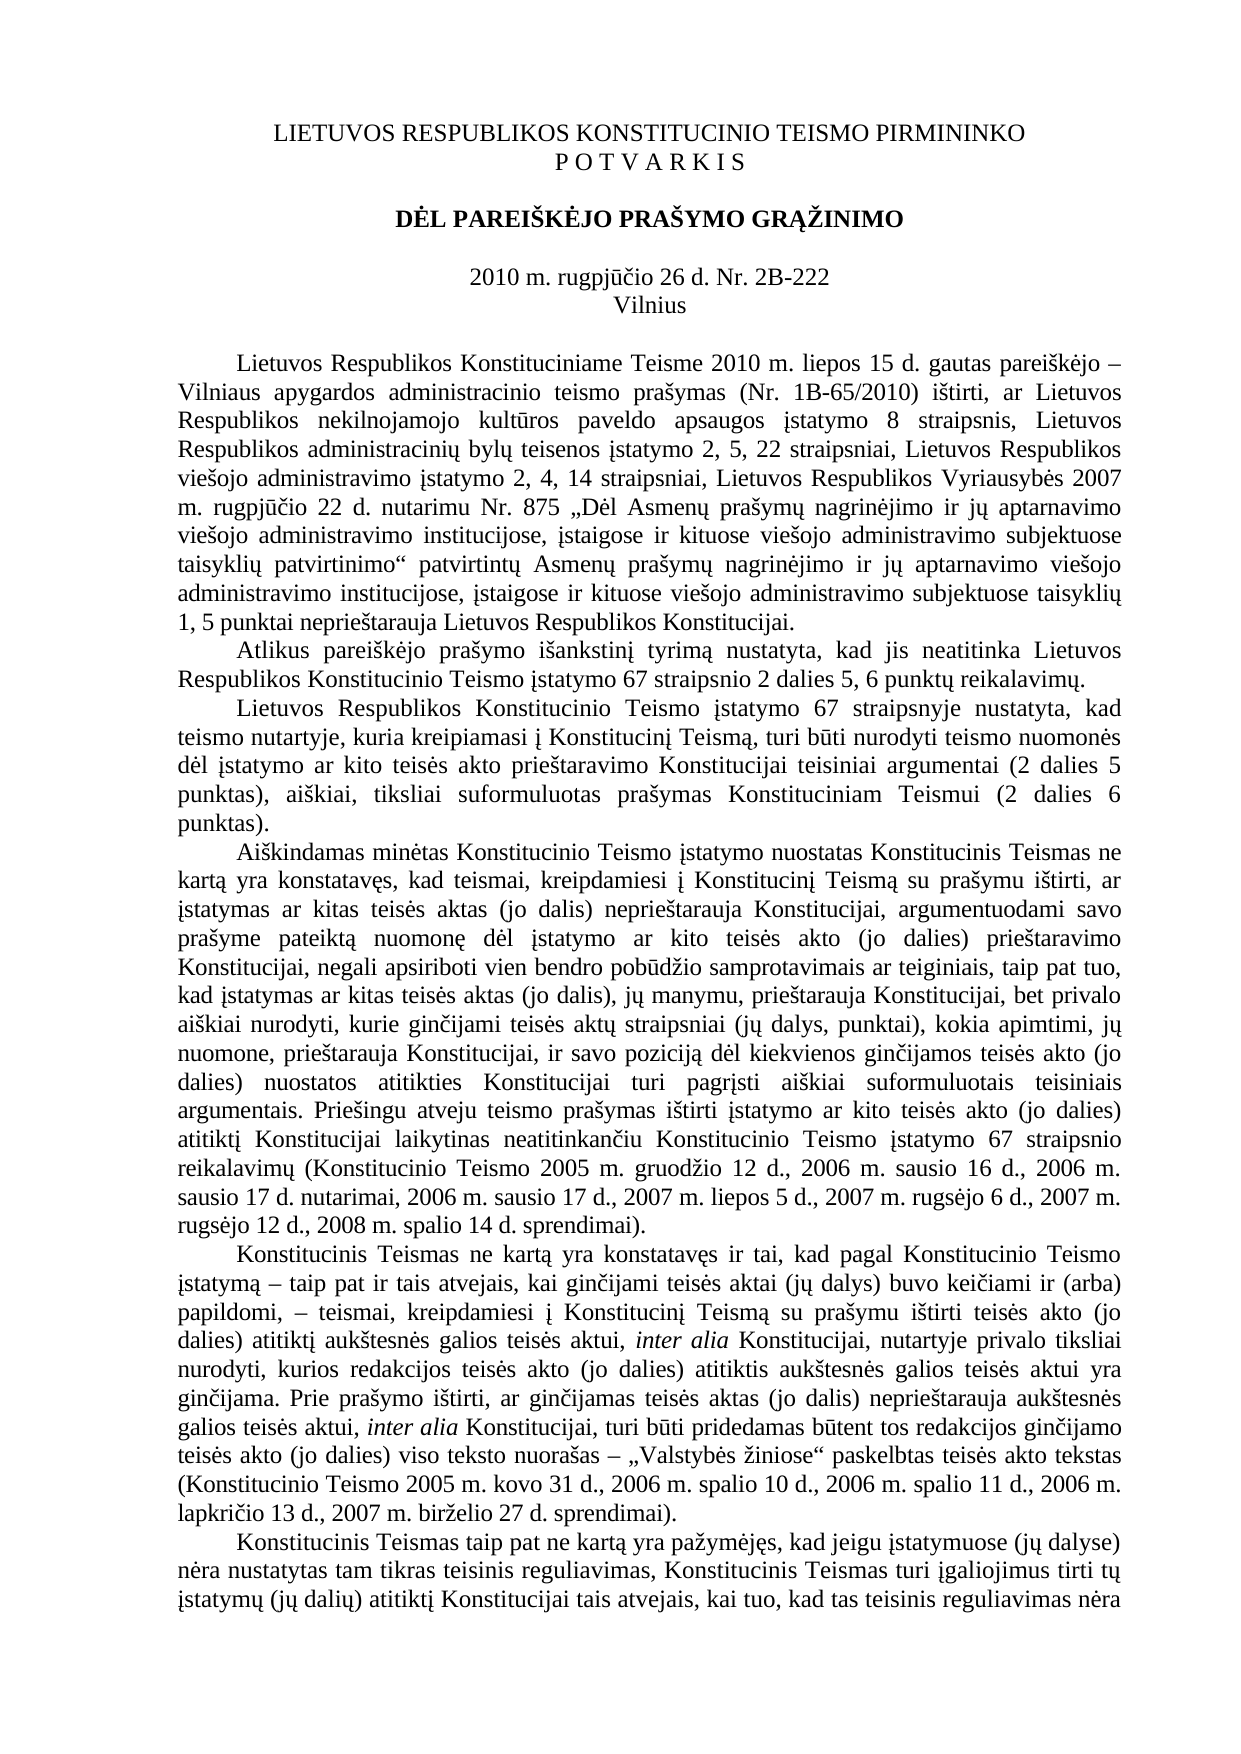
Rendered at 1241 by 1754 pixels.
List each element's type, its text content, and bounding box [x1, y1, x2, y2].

text Aiškindamas minėtas Konstitucinio Teismo įstatymo nuostatas Konstitucinis Teismas ne kartą yra konstatavęs, kad teismai, kreipdamiesi į Konstitucinį Teismą su prašymu ištirti, ar įstatymas ar kitas teisės aktas (jo dalis) neprieštarauja Konstitucijai, argumentuodami savo prašyme pateiktą nuomonę dėl įstatymo ar kito teisės akto (jo dalies) prieštaravimo Konstitucijai, negali apsiriboti vien bendro pobūdžio samprotavimais ar teiginiais, taip pat tuo, kad įstatymas ar kitas teisės aktas (jo dalis), jų manymu, prieštarauja Konstitucijai, bet privalo aiškiai nurodyti, kurie ginčijami teisės aktų straipsniai (jų dalys, punktai), kokia apimtimi, jų nuomone, prieštarauja Konstitucijai, ir savo poziciją dėl kiekvienos ginčijamos teisės akto (jo dalies) nuostatos atitikties Konstitucijai turi pagrįsti aiškiai suformuluotais teisiniais argumentais. Priešingu atveju teismo prašymas ištirti įstatymo ar kito teisės akto (jo dalies) atitiktį Konstitucijai laikytinas neatitinkančiu Konstitucinio Teismo įstatymo 67 straipsnio reikalavimų (Konstitucinio Teismo 2005 m. gruodžio 12 d., 2006 m. sausio 16 d., 2006 m. sausio 17 d. nutarimai, 2006 m. sausio 17 d., 2007 m. liepos 5 d., 2007 m. rugsėjo 6 d., 2007 m. rugsėjo 12 d., 2008 m. spalio 14 d. sprendimai). [177, 837, 1122, 1239]
text DĖL PAREIŠKĖJO PRAŠYMO GRĄŽINIMO [177, 204, 1122, 233]
text Lietuvos Respublikos Konstituciniame Teisme 2010 m. liepos 15 d. gautas pareiškėjo – Vilniaus apygardos administracinio teismo prašymas (Nr. 1B-65/2010) ištirti, ar Lietuvos Respublikos nekilnojamojo kultūros paveldo apsaugos įstatymo 8 straipsnis, Lietuvos Respublikos administracinių bylų teisenos įstatymo 2, 5, 22 straipsniai, Lietuvos Respublikos viešojo administravimo įstatymo 2, 4, 14 straipsniai, Lietuvos Respublikos Vyriausybės 2007 m. rugpjūčio 22 d. nutarimu Nr. 875 „Dėl Asmenų prašymų nagrinėjimo ir jų aptarnavimo viešojo administravimo institucijose, įstaigose ir kituose viešojo administravimo subjektuose taisyklių patvirtinimo“ patvirtintų Asmenų prašymų nagrinėjimo ir jų aptarnavimo viešojo administravimo institucijose, įstaigose ir kituose viešojo administravimo subjektuose taisyklių 1, 5 punktai neprieštarauja Lietuvos Respublikos Konstitucijai. [177, 348, 1122, 636]
text Konstitucinis Teismas taip pat ne kartą yra pažymėjęs, kad jeigu įstatymuose (jų dalyse) nėra nustatytas tam tikras teisinis reguliavimas, Konstitucinis Teismas turi įgaliojimus tirti tų įstatymų (jų dalių) atitiktį Konstitucijai tais atvejais, kai tuo, kad tas teisinis reguliavimas nėra [177, 1527, 1122, 1613]
text LIETUVOS RESPUBLIKOS KONSTITUCINIO TEISMO PIRMININKO [177, 118, 1122, 147]
text 2010 m. rugpjūčio 26 d. Nr. 2B-222 [177, 262, 1122, 291]
text Vilnius [177, 291, 1122, 319]
text Atlikus pareiškėjo prašymo išankstinį tyrimą nustatyta, kad jis neatitinka Lietuvos Respublikos Konstitucinio Teismo įstatymo 67 straipsnio 2 dalies 5, 6 punktų reikalavimų. [177, 636, 1122, 693]
text POTVARKIS [177, 147, 1122, 176]
text Konstitucinis Teismas ne kartą yra konstatavęs ir tai, kad pagal Konstitucinio Teismo įstatymą – taip pat ir tais atvejais, kai ginčijami teisės aktai (jų dalys) buvo keičiami ir (arba) papildomi, – teismai, kreipdamiesi į Konstitucinį Teismą su prašymu ištirti teisės akto (jo dalies) atitiktį aukštesnės galios teisės aktui, inter alia Konstitucijai, nutartyje privalo tiksliai nurodyti, kurios redakcijos teisės akto (jo dalies) atitiktis aukštesnės galios teisės aktui yra ginčijama. Prie prašymo ištirti, ar ginčijamas teisės aktas (jo dalis) neprieštarauja aukštesnės galios teisės aktui, inter alia Konstitucijai, turi būti pridedamas būtent tos redakcijos ginčijamo teisės akto (jo dalies) viso teksto nuorašas – „Valstybės žiniose“ paskelbtas teisės akto tekstas (Konstitucinio Teismo 2005 m. kovo 31 d., 2006 m. spalio 10 d., 2006 m. spalio 11 d., 2006 m. lapkričio 13 d., 2007 m. birželio 27 d. sprendimai). [177, 1239, 1122, 1527]
text Lietuvos Respublikos Konstitucinio Teismo įstatymo 67 straipsnyje nustatyta, kad teismo nutartyje, kuria kreipiamasi į Konstitucinį Teismą, turi būti nurodyti teismo nuomonės dėl įstatymo ar kito teisės akto prieštaravimo Konstitucijai teisiniai argumentai (2 dalies 5 punktas), aiškiai, tiksliai suformuluotas prašymas Konstituciniam Teismui (2 dalies 6 punktas). [177, 693, 1122, 837]
